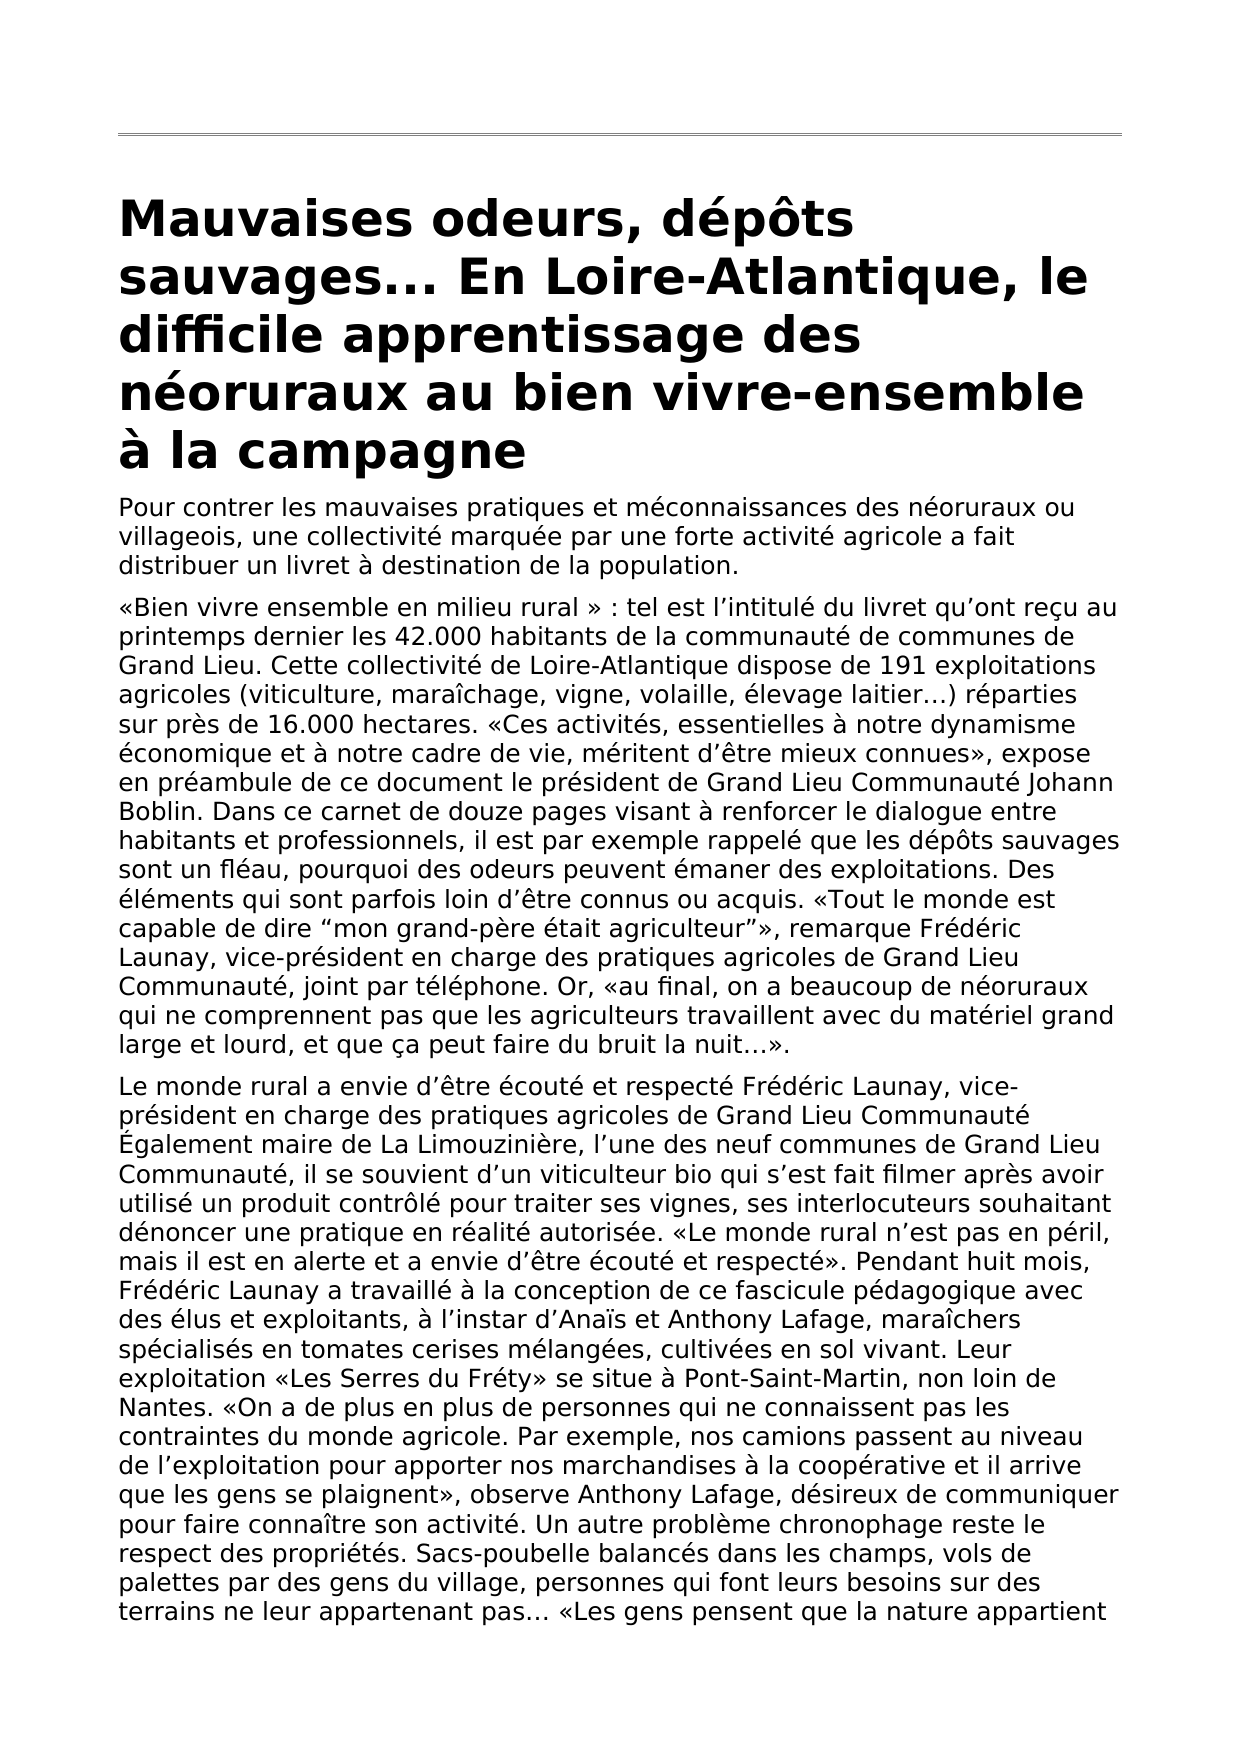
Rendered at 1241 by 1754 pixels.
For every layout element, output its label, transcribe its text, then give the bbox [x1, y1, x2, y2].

text Le monde rural a envie d’être écouté et respecté Frédéric Launay, vice-président en charge des pratiques agricoles de Grand Lieu Communauté Également maire de La Limouzinière, l’une des neuf communes de Grand Lieu Communauté, il se souvient d’un viticulteur bio qui s’est fait filmer après avoir utilisé un produit contrôlé pour traiter ses vignes, ses interlocuteurs souhaitant dénoncer une pratique en réalité autorisée. «Le monde rural n’est pas en péril, mais il est en alerte et a envie d’être écouté et respecté». Pendant huit mois, Frédéric Launay a travaillé à la conception de ce fascicule pédagogique avec des élus et exploitants, à l’instar d’Anaïs et Anthony Lafage, maraîchers spécialisés en tomates cerises mélangées, cultivées en sol vivant. Leur exploitation «Les Serres du Fréty» se situe à Pont-Saint-Martin, non loin de Nantes. «On a de plus en plus de personnes qui ne connaissent pas les contraintes du monde agricole. Par exemple, nos camions passent au niveau de l’exploitation pour apporter nos marchandises à la coopérative et il arrive que les gens se plaignent», observe Anthony Lafage, désireux de communiquer pour faire connaître son activité. Un autre problème chronophage reste le respect des propriétés. Sacs-poubelle balancés dans les champs, vols de palettes par des gens du village, personnes qui font leurs besoins sur des terrains ne leur appartenant pas… «Les gens pensent que la nature appartient [118, 1072, 1122, 1626]
subtitle Mauvaises odeurs, dépôts sauvages... En Loire-Atlantique, le difficile apprentissage des néoruraux au bien vivre-ensemble à la campagne [118, 189, 1122, 481]
text «Bien vivre ensemble en milieu rural » : tel est l’intitulé du livret qu’ont reçu au printemps dernier les 42.000 habitants de la communauté de communes de Grand Lieu. Cette collectivité de Loire-Atlantique dispose de 191 exploitations agricoles (viticulture, maraîchage, vigne, volaille, élevage laitier…) réparties sur près de 16.000 hectares. «Ces activités, essentielles à notre dynamisme économique et à notre cadre de vie, méritent d’être mieux connues», expose en préambule de ce document le président de Grand Lieu Communauté Johann Boblin. Dans ce carnet de douze pages visant à renforcer le dialogue entre habitants et professionnels, il est par exemple rappelé que les dépôts sauvages sont un fléau, pourquoi des odeurs peuvent émaner des exploitations. Des éléments qui sont parfois loin d’être connus ou acquis. «Tout le monde est capable de dire “mon grand-père était agriculteur”», remarque Frédéric Launay, vice-président en charge des pratiques agricoles de Grand Lieu Communauté, joint par téléphone. Or, «au final, on a beaucoup de néoruraux qui ne comprennent pas que les agriculteurs travaillent avec du matériel grand large et lourd, et que ça peut faire du bruit la nuit…». [118, 593, 1122, 1060]
text Pour contrer les mauvaises pratiques et méconnaissances des néoruraux ou villageois, une collectivité marquée par une forte activité agricole a fait distribuer un livret à destination de la population. [118, 493, 1122, 581]
